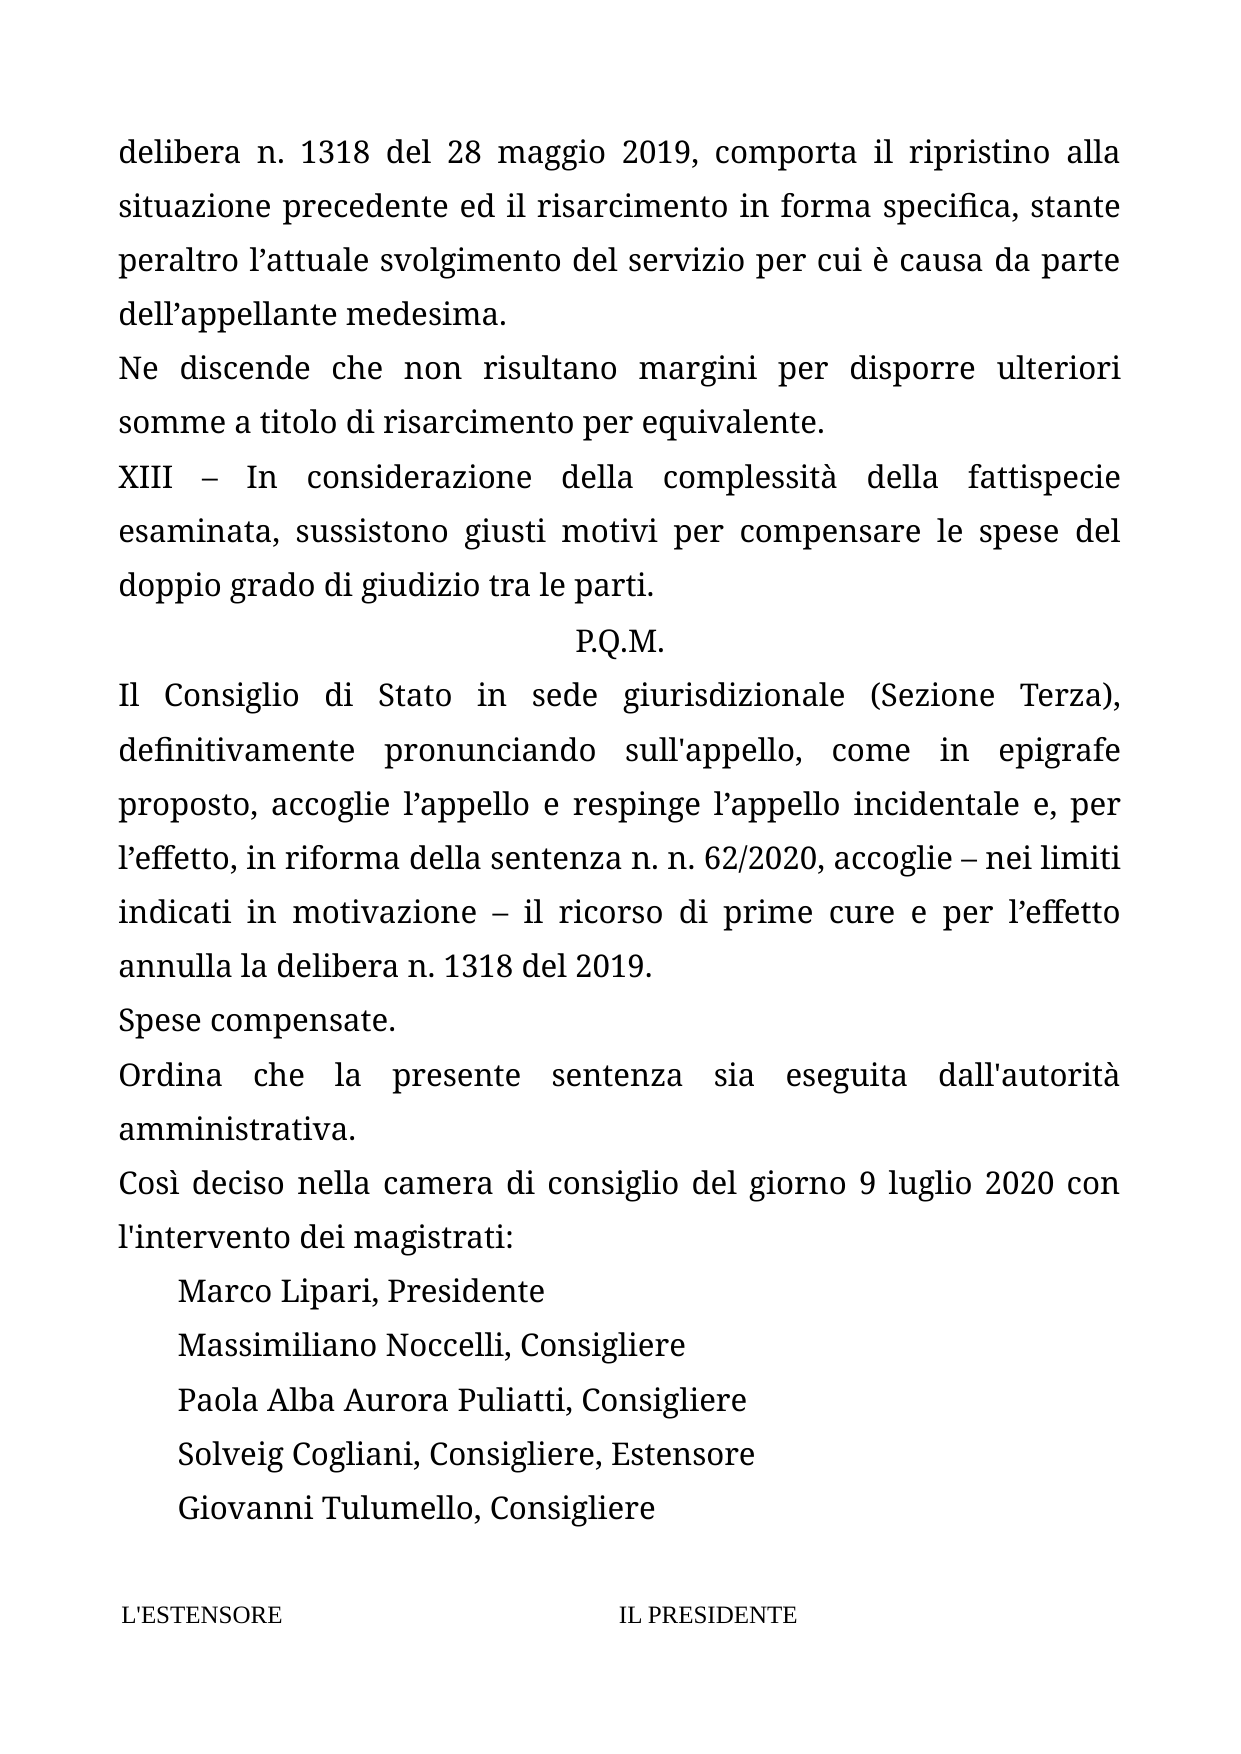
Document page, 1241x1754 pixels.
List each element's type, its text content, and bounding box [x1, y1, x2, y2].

table_cell [616, 1563, 1122, 1598]
text Massimiliano Noccelli, Consigliere [118, 1312, 1122, 1366]
text Giovanni Tulumello, Consigliere [118, 1474, 1122, 1528]
text XIII – In considerazione della complessità della fattispecie esaminata, sussistono giusti motivi per compensare le spese del doppio grado di giudizio tra le parti. [118, 443, 1122, 606]
text P.Q.M. [118, 606, 1122, 662]
text Marco Lipari, Presidente [118, 1258, 1122, 1312]
table_cell [118, 1563, 589, 1598]
table_cell IL PRESIDENTE [616, 1598, 1122, 1632]
text Così deciso nella camera di consiglio del giorno 9 luglio 2020 con l'intervento dei magistrati: [118, 1149, 1122, 1258]
table_header [616, 1529, 1122, 1563]
text delibera n. 1318 del 28 maggio 2019, comporta il ripristino alla situazione precedente ed il risarcimento in forma specifica, stante peraltro l’attuale svolgimento del servizio per cui è causa da parte dell’appellante medesima. [118, 118, 1122, 335]
table_cell [589, 1598, 616, 1632]
text Spese compensate. [118, 987, 1122, 1041]
text Il Consiglio di Stato in sede giurisdizionale (Sezione Terza), definitivamente pronunciando sull'appello, come in epigrafe proposto, accoglie l’appello e respinge l’appello incidentale e, per l’effetto, in riforma della sentenza n. n. 62/2020, accoglie – nei limiti indicati in motivazione – il ricorso di prime cure e per l’effetto annulla la delibera n. 1318 del 2019. [118, 662, 1122, 987]
table_header [589, 1529, 616, 1563]
text Solveig Cogliani, Consigliere, Estensore [118, 1420, 1122, 1474]
table_cell L'ESTENSORE [118, 1598, 589, 1632]
table_header [118, 1529, 589, 1563]
table_cell [589, 1563, 616, 1598]
text Ordina che la presente sentenza sia eseguita dall'autorità amministrativa. [118, 1041, 1122, 1149]
text Paola Alba Aurora Puliatti, Consigliere [118, 1366, 1122, 1420]
text Ne discende che non risultano margini per disporre ulteriori somme a titolo di risarcimento per equivalente. [118, 335, 1122, 443]
